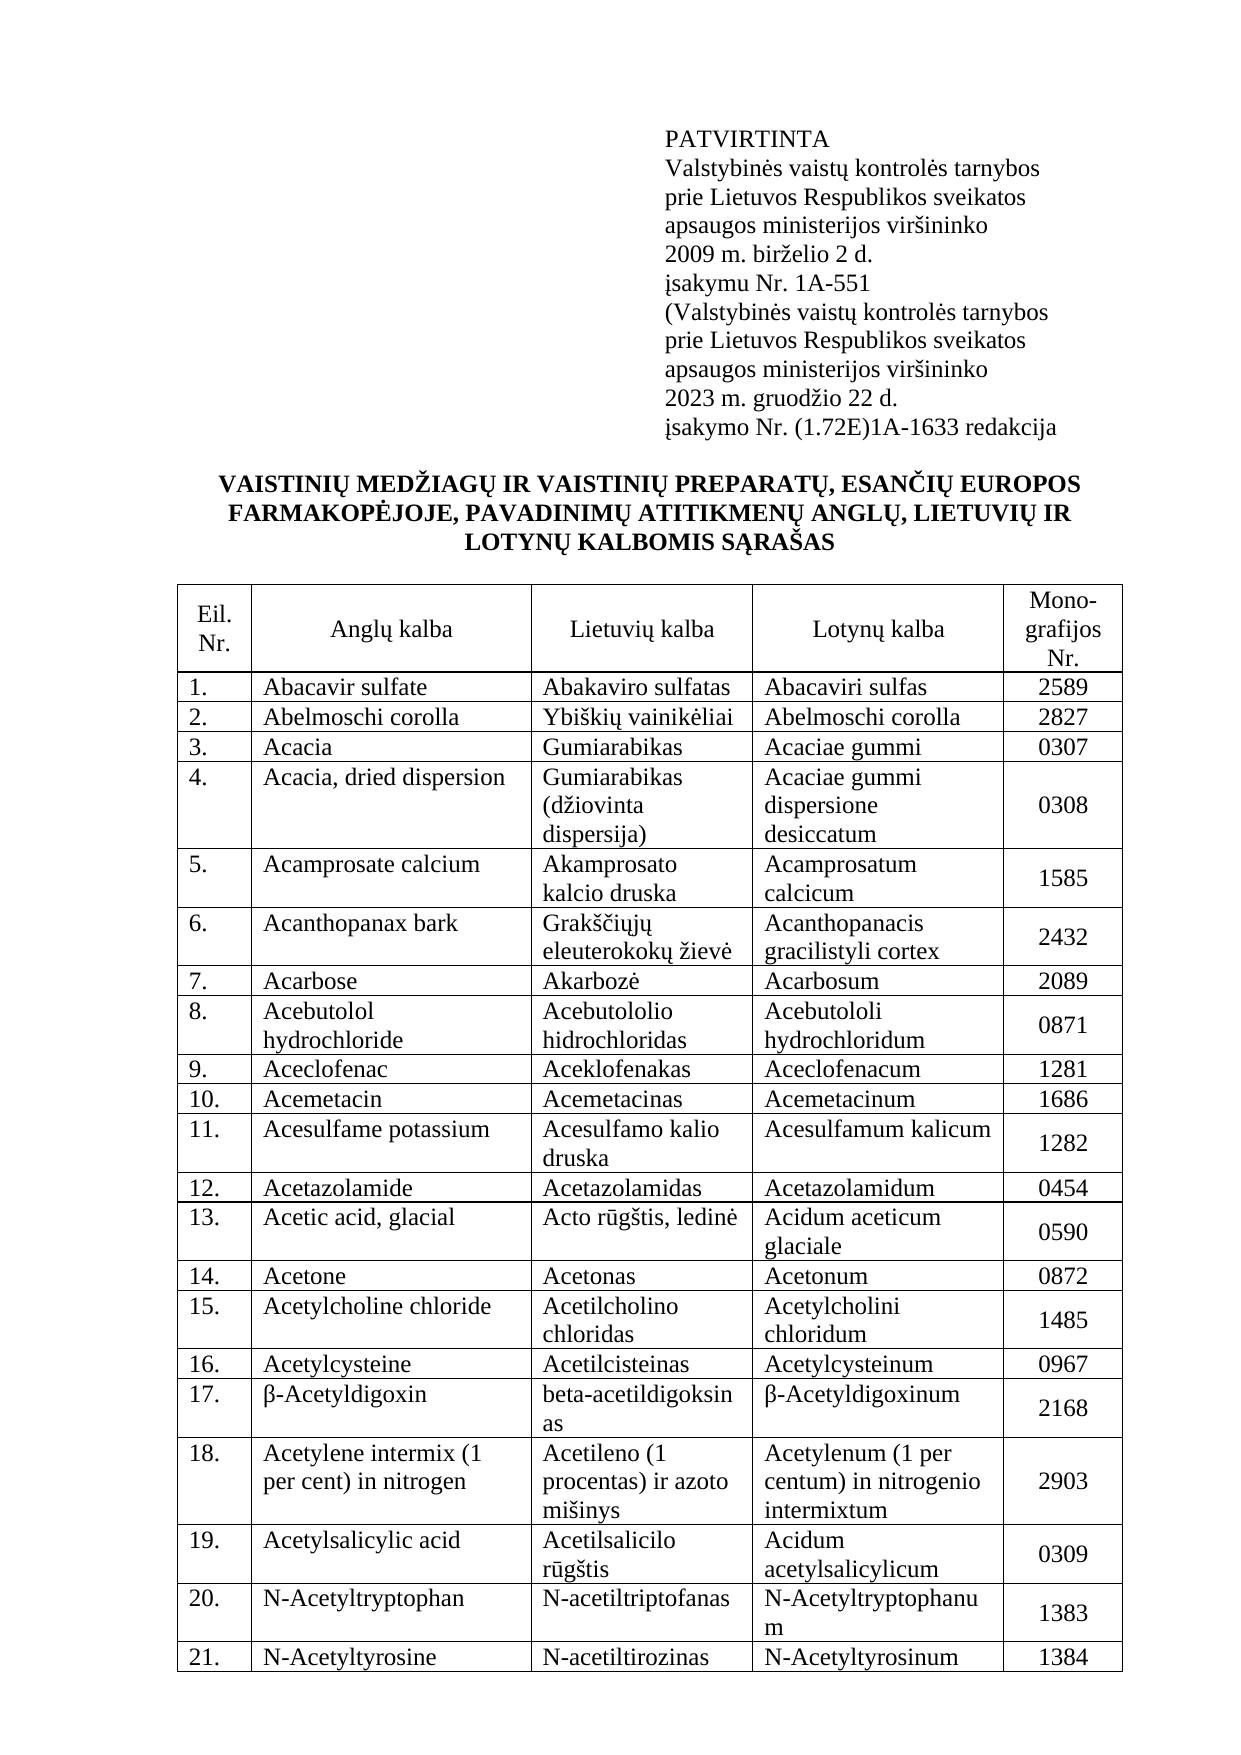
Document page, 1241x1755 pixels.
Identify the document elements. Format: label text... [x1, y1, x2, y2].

table_cell Acetazolamide [252, 1173, 531, 1201]
text Valstybinės vaistų kontrolės tarnybos [664, 153, 1122, 182]
text 2023 m. gruodžio 22 d. [664, 383, 1122, 412]
table_cell 0967 [1004, 1349, 1122, 1378]
table_cell Gumiarabikas (džiovinta dispersija) [532, 762, 752, 848]
table_cell 13. [178, 1203, 251, 1260]
table_cell N‑Acetyltryptophanum [753, 1584, 1003, 1641]
table_cell Grakščiųjų eleuterokokų žievė [532, 908, 752, 965]
table_cell 1384 [1004, 1642, 1122, 1671]
table_cell 10. [178, 1084, 251, 1113]
table_cell N‑Acetyltyrosinum [753, 1642, 1003, 1671]
table_cell Acidum acetylsalicylicum [753, 1525, 1003, 1582]
table_cell Acacia, dried dispersion [252, 762, 531, 848]
text apsaugos ministerijos viršininko [664, 354, 1122, 383]
table_cell 2168 [1004, 1379, 1122, 1437]
table_cell 1281 [1004, 1055, 1122, 1083]
table_cell Acetilcholino chloridas [532, 1291, 752, 1348]
table_cell 20. [178, 1584, 251, 1641]
table_cell Acetone [252, 1261, 531, 1290]
table_cell Acetilsalicilo rūgštis [532, 1525, 752, 1582]
table_cell Acidum aceticum glaciale [753, 1203, 1003, 1260]
table_cell Acesulfamum kalicum [753, 1114, 1003, 1172]
table_cell 1282 [1004, 1114, 1122, 1172]
table_cell Acetileno (1 procentas) ir azoto mišinys [532, 1438, 752, 1524]
table_cell Acanthopanacis gracilistyli cortex [753, 908, 1003, 965]
table_cell β‑Acetyldigoxinum [753, 1379, 1003, 1437]
table_cell Abacavir sulfate [252, 673, 531, 701]
table_cell Acebutololio hidrochloridas [532, 996, 752, 1053]
table_cell 1585 [1004, 849, 1122, 907]
table_cell Acebutolol hydrochloride [252, 996, 531, 1053]
table_cell Acemetacinum [753, 1084, 1003, 1113]
table_cell 17. [178, 1379, 251, 1437]
table_cell 0309 [1004, 1525, 1122, 1582]
table_cell β‑Acetyldigoxin [252, 1379, 531, 1437]
table_cell Acetylsalicylic acid [252, 1525, 531, 1582]
table_cell Acemetacin [252, 1084, 531, 1113]
table_cell Abakaviro sulfatas [532, 673, 752, 701]
table_header Anglų kalba [252, 585, 531, 671]
table_cell Acamprosate calcium [252, 849, 531, 907]
table_cell 6. [178, 908, 251, 965]
table_cell 9. [178, 1055, 251, 1083]
table_cell N‑Acetyltyrosine [252, 1642, 531, 1671]
table_cell N‑acetiltirozinas [532, 1642, 752, 1671]
text PATVIRTINTA [664, 124, 1122, 153]
table_cell 2589 [1004, 673, 1122, 701]
table_cell Abelmoschi corolla [252, 702, 531, 731]
table_cell 11. [178, 1114, 251, 1172]
table_cell 2089 [1004, 966, 1122, 995]
table_cell 3. [178, 732, 251, 761]
table_cell 18. [178, 1438, 251, 1524]
text (Valstybinės vaistų kontrolės tarnybos [664, 297, 1122, 325]
table_cell 12. [178, 1173, 251, 1201]
table_cell 2. [178, 702, 251, 731]
text VAISTINIŲ MEDŽIAGŲ IR VAISTINIŲ PREPARATŲ, ESANČIŲ EUROPOS FARMAKOPĖJOJE, PAVADINIMŲ ATITIKMENŲ ANGLŲ, LIETUVIŲ IR LOTYNŲ KALBOMIS SĄRAŠAS [177, 469, 1122, 555]
table_cell Aceclofenacum [753, 1055, 1003, 1083]
table_cell 15. [178, 1291, 251, 1348]
table_cell 0454 [1004, 1173, 1122, 1201]
table_cell Acarbose [252, 966, 531, 995]
table_cell Abacaviri sulfas [753, 673, 1003, 701]
text įsakymu Nr. 1A-551 [664, 268, 1122, 297]
table_cell 19. [178, 1525, 251, 1582]
table_cell Acaciae gummi dispersione desiccatum [753, 762, 1003, 848]
table_cell Abelmoschi corolla [753, 702, 1003, 731]
table_cell Acetylcholini chloridum [753, 1291, 1003, 1348]
table_cell Acetazolamidas [532, 1173, 752, 1201]
table_cell Gumiarabikas [532, 732, 752, 761]
table_cell Acarbosum [753, 966, 1003, 995]
table_cell Acetilcisteinas [532, 1349, 752, 1378]
table_header Eil. Nr. [178, 585, 251, 671]
text prie Lietuvos Respublikos sveikatos [664, 182, 1122, 210]
table_header Mono- grafijos Nr. [1004, 585, 1122, 671]
table_cell Acto rūgštis, ledinė [532, 1203, 752, 1260]
table_cell 0590 [1004, 1203, 1122, 1260]
table_cell Akamprosato kalcio druska [532, 849, 752, 907]
table_cell 1485 [1004, 1291, 1122, 1348]
table_cell 0872 [1004, 1261, 1122, 1290]
table_cell 2432 [1004, 908, 1122, 965]
table_cell 2903 [1004, 1438, 1122, 1524]
table_cell Acetazolamidum [753, 1173, 1003, 1201]
table_cell 1686 [1004, 1084, 1122, 1113]
table_cell 1. [178, 673, 251, 701]
table_cell Aceclofenac [252, 1055, 531, 1083]
table_cell Acetylcysteine [252, 1349, 531, 1378]
table_cell 0871 [1004, 996, 1122, 1053]
table_cell Acetic acid, glacial [252, 1203, 531, 1260]
table_cell Acetonas [532, 1261, 752, 1290]
table_cell 1383 [1004, 1584, 1122, 1641]
text prie Lietuvos Respublikos sveikatos [664, 325, 1122, 354]
table_cell 8. [178, 996, 251, 1053]
table_cell 5. [178, 849, 251, 907]
table_cell Acetylcysteinum [753, 1349, 1003, 1378]
table_cell 0307 [1004, 732, 1122, 761]
table_cell Acamprosatum calcicum [753, 849, 1003, 907]
table_cell Akarbozė [532, 966, 752, 995]
table_cell Acetylcholine chloride [252, 1291, 531, 1348]
text 2009 m. birželio 2 d. [664, 239, 1122, 268]
table_cell 14. [178, 1261, 251, 1290]
table_cell N‑acetiltriptofanas [532, 1584, 752, 1641]
table_cell 7. [178, 966, 251, 995]
table_cell 16. [178, 1349, 251, 1378]
table_cell Acebutololi hydrochloridum [753, 996, 1003, 1053]
table_cell Acetylene intermix (1 per cent) in nitrogen [252, 1438, 531, 1524]
table_cell N‑Acetyltryptophan [252, 1584, 531, 1641]
table_cell Acanthopanax bark [252, 908, 531, 965]
table_cell 4. [178, 762, 251, 848]
table_cell Acesulfame potassium [252, 1114, 531, 1172]
table_cell Acesulfamo kalio druska [532, 1114, 752, 1172]
table_cell Acetylenum (1 per centum) in nitrogenio intermixtum [753, 1438, 1003, 1524]
table_cell 0308 [1004, 762, 1122, 848]
table_cell Aceklofenakas [532, 1055, 752, 1083]
table_cell Acetonum [753, 1261, 1003, 1290]
table_cell beta‑acetildigoksinas [532, 1379, 752, 1437]
table_cell 2827 [1004, 702, 1122, 731]
table_cell 21. [178, 1642, 251, 1671]
table_header Lietuvių kalba [532, 585, 752, 671]
text apsaugos ministerijos viršininko [664, 210, 1122, 239]
text įsakymo Nr. (1.72E)1A-1633 redakcija [664, 412, 1122, 440]
table_cell Acaciae gummi [753, 732, 1003, 761]
table_cell Ybiškių vainikėliai [532, 702, 752, 731]
table_cell Acacia [252, 732, 531, 761]
table_cell Acemetacinas [532, 1084, 752, 1113]
table_header Lotynų kalba [753, 585, 1003, 671]
